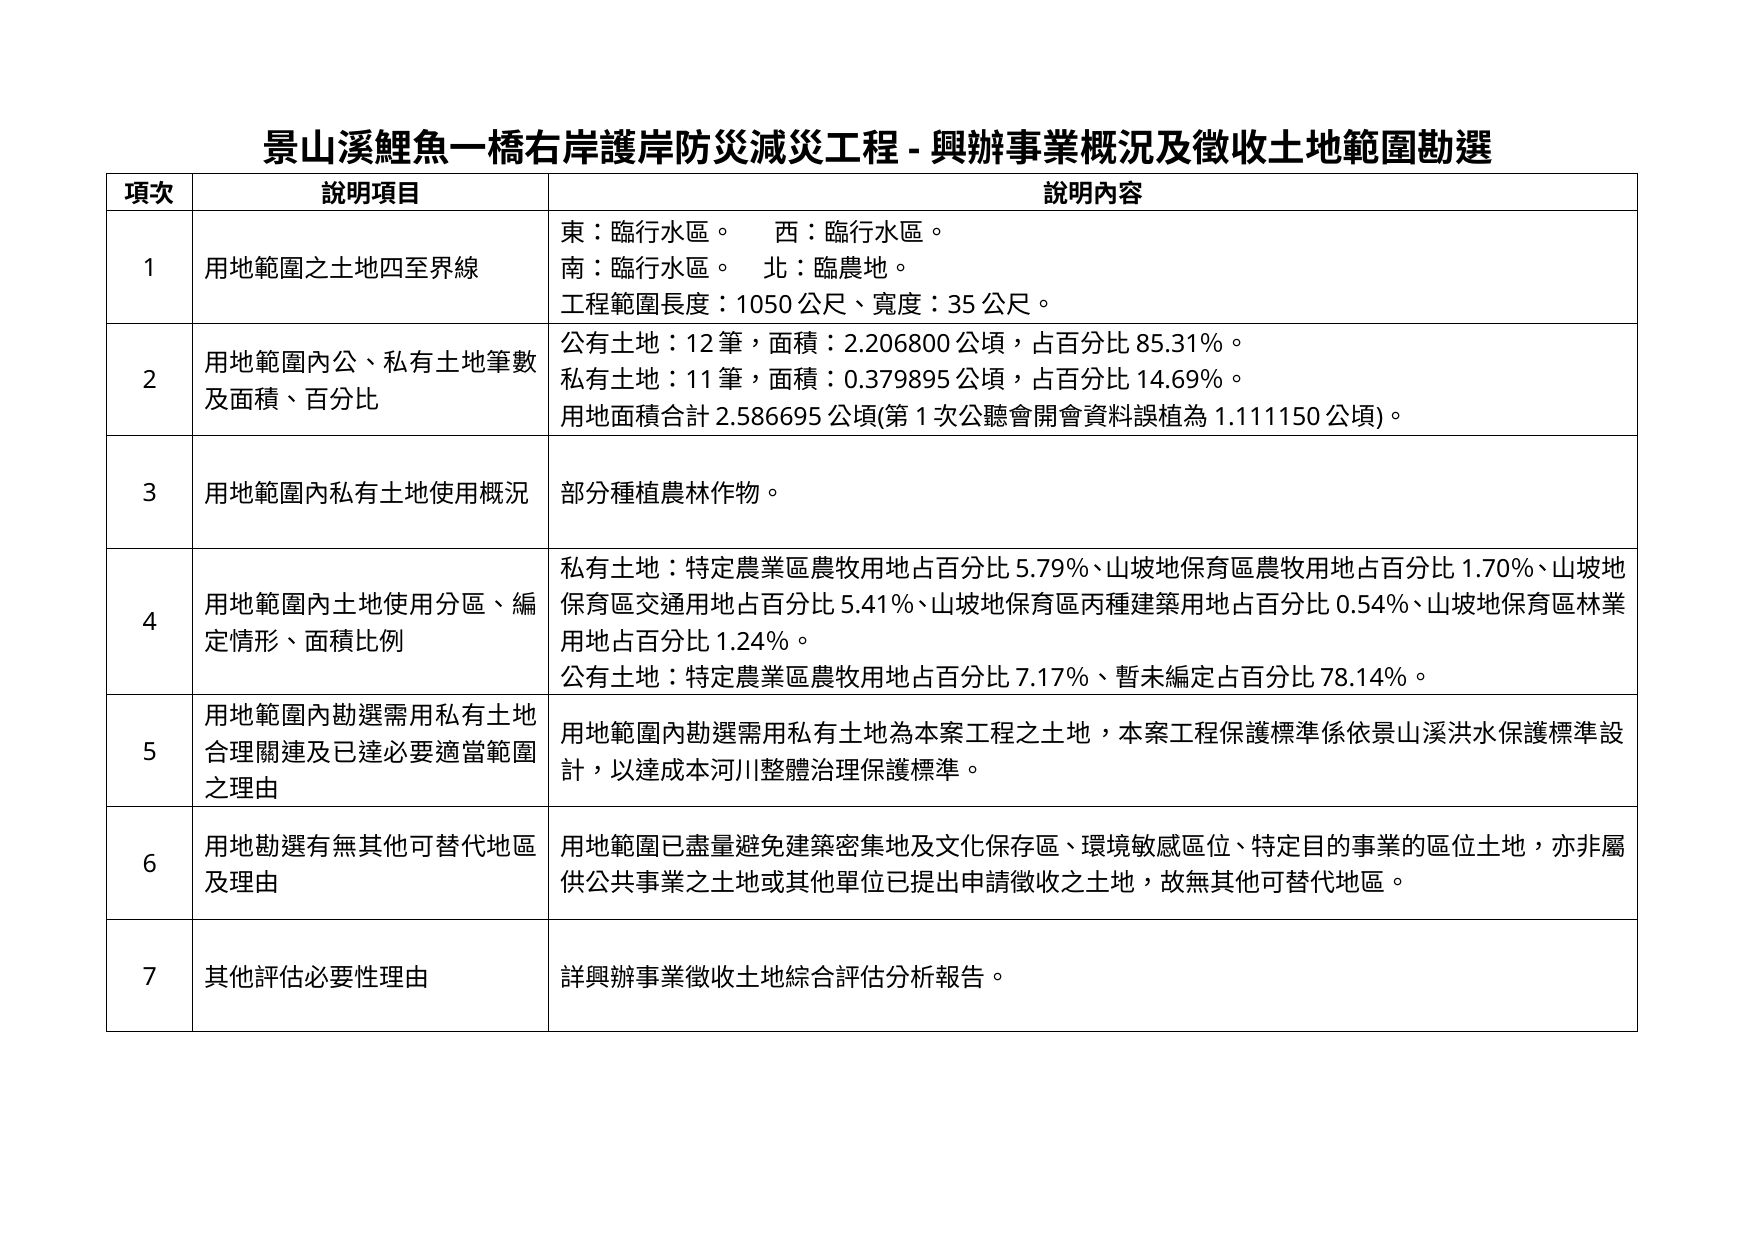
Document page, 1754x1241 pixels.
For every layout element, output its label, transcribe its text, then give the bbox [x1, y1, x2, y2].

table_cell 2 [107, 324, 192, 435]
table_cell 用地範圍之土地四至界線 [193, 211, 548, 322]
table_cell 4 [107, 549, 192, 693]
table_cell 用地範圍已盡量避免建築密集地及文化保存區、環境敏感區位、特定目的事業的區位土地，亦非屬供公共事業之土地或其他單位已提出申請徵收之土地，故無其他可替代地區。 [549, 807, 1637, 918]
table_cell 東：臨行水區。 西：臨行水區。 南：臨行水區。 北：臨農地。 工程範圍長度：1050公尺、寬度：35公尺。 [549, 211, 1637, 322]
table_cell 私有土地：特定農業區農牧用地占百分比5.79％、山坡地保育區農牧用地占百分比1.70％、山坡地保育區交通用地占百分比5.41％、山坡地保育區丙種建築用地占百分比0.54％、山坡地保育區林業用地占百分比1.24％。 公有土地：特定農業區農牧用地占百分比7.17％、暫未編定占百分比78.14％。 [549, 549, 1637, 693]
table_cell 用地範圍內公、私有土地筆數及面積、百分比 [193, 324, 548, 435]
table_cell 部分種植農林作物。 [549, 436, 1637, 547]
table_header 說明項目 [193, 174, 548, 210]
table_cell 公有土地：12筆，面積：2.206800公頃，占百分比85.31％。 私有土地：11筆，面積：0.379895公頃，占百分比14.69％。 用地面積合計2.586695公頃(第1次公聽會開會資料誤植為1.111150公頃)。 [549, 324, 1637, 435]
table_cell 3 [107, 436, 192, 547]
table_cell 6 [107, 807, 192, 918]
table_cell 用地範圍內勘選需用私有土地為本案工程之土地，本案工程保護標準係依景山溪洪水保護標準設計，以達成本河川整體治理保護標準。 [549, 695, 1637, 806]
table_cell 1 [107, 211, 192, 322]
table_cell 詳興辦事業徵收土地綜合評估分析報告。 [549, 920, 1637, 1031]
table_cell 用地範圍內私有土地使用概況 [193, 436, 548, 547]
table_header 說明內容 [549, 174, 1637, 210]
table_header 項次 [107, 174, 192, 210]
table_cell 其他評估必要性理由 [193, 920, 548, 1031]
text 景山溪鯉魚一橋右岸護岸防災減災工程 - 興辦事業概況及徵收土地範圍勘選 [118, 118, 1636, 173]
table_cell 用地範圍內土地使用分區、編定情形、面積比例 [193, 549, 548, 693]
table_cell 5 [107, 695, 192, 806]
table_cell 用地勘選有無其他可替代地區及理由 [193, 807, 548, 918]
table_cell 7 [107, 920, 192, 1031]
table_cell 用地範圍內勘選需用私有土地合理關連及已達必要適當範圍之理由 [193, 695, 548, 806]
